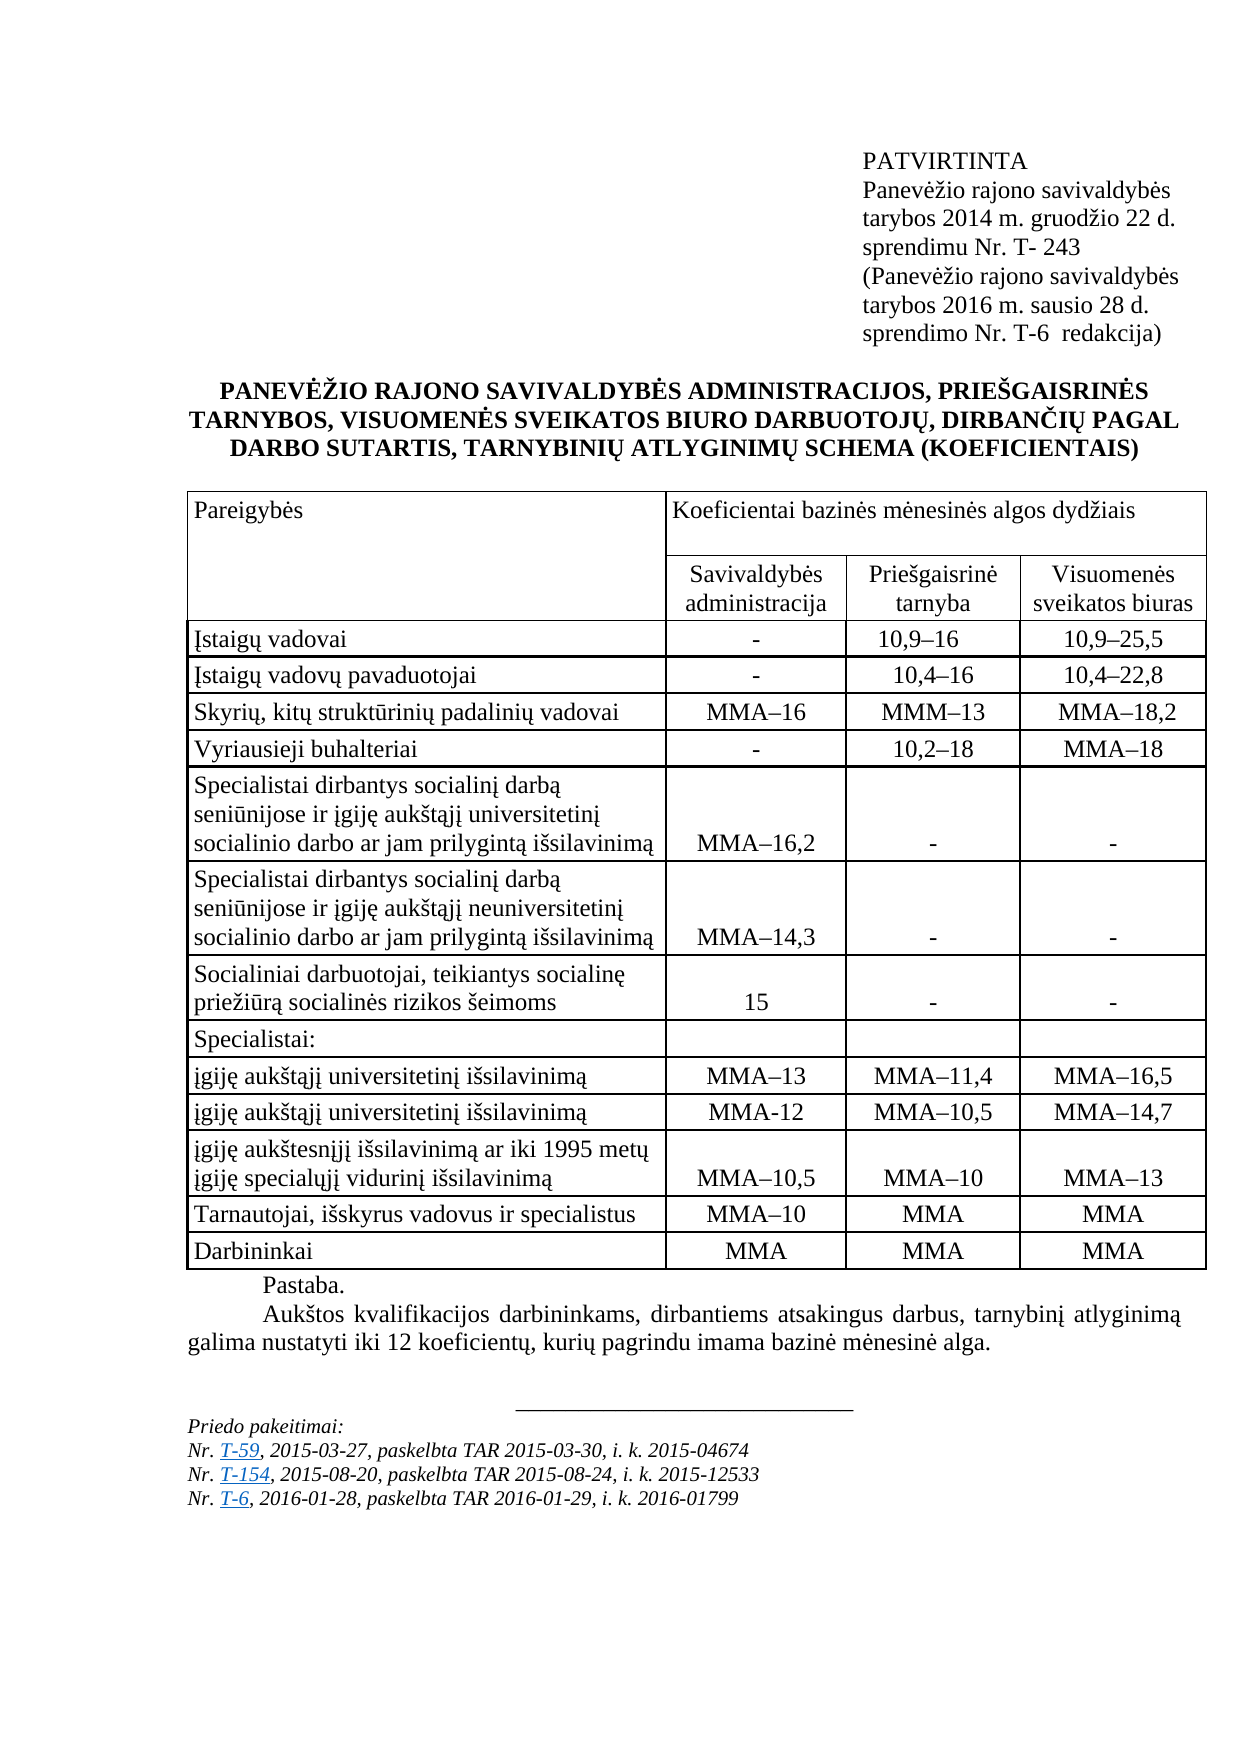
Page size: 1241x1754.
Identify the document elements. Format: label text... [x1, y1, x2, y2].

table_cell MMA–13 [667, 1058, 845, 1092]
text sprendimu Nr. T- 243 (Panevėžio rajono savivaldybės [787, 232, 1181, 290]
table_cell MMA–11,4 [847, 1058, 1019, 1092]
table_cell MMA–16,2 [667, 768, 845, 859]
table_cell įgiję aukštesnįjį išsilavinimą ar iki 1995 metų įgiję specialųjį vidurinį išsilavinimą [189, 1131, 665, 1194]
table_header Koeficientai bazinės mėnesinės algos dydžiais [667, 492, 1206, 555]
table_cell MMA–18,2 [1021, 694, 1205, 729]
text Priedo pakeitimai: [187, 1414, 1181, 1438]
table_cell [667, 1021, 845, 1056]
table_cell MMM–13 [847, 694, 1019, 729]
text tarybos 2014 m. gruodžio 22 d. [187, 203, 1181, 232]
table_cell MMA–10 [667, 1197, 845, 1231]
table_cell MMA–16 [667, 694, 845, 729]
table_cell 10,9–25,5 [1021, 621, 1205, 655]
table_cell MMA–14,7 [1021, 1095, 1205, 1129]
table_cell - [667, 658, 845, 692]
table_cell - [667, 731, 845, 765]
table_cell - [1021, 956, 1205, 1019]
table_cell [847, 1021, 1019, 1056]
table_cell MMA–18 [1021, 731, 1205, 765]
table_cell - [847, 768, 1019, 859]
table_cell MMA [1021, 1197, 1205, 1231]
table_cell MMA [1021, 1233, 1205, 1268]
table_cell įgiję aukštąjį universitetinį išsilavinimą [189, 1058, 665, 1092]
text Aukštos kvalifikacijos darbininkams, dirbantiems atsakingus darbus, tarnybinį atlyginimą galima nustatyti iki 12 koeficientų, kurių pagrindu imama bazinė mėnesinė alga. [187, 1299, 1181, 1356]
table_cell MMA [667, 1233, 845, 1268]
table_cell Įstaigų vadovai [189, 621, 665, 655]
text PATVIRTINTA [787, 146, 1181, 175]
table_cell 15 [667, 956, 845, 1019]
table_cell MMA–13 [1021, 1131, 1205, 1194]
table_cell MMA–10,5 [667, 1131, 845, 1194]
table_cell Įstaigų vadovų pavaduotojai [189, 658, 665, 692]
table_cell MMA [847, 1233, 1019, 1268]
table_cell Specialistai dirbantys socialinį darbą seniūnijose ir įgiję aukštąjį universitetinį socialinio darbo ar jam prilygintą išsilavinimą [189, 768, 665, 859]
table_cell Specialistai dirbantys socialinį darbą seniūnijose ir įgiję aukštąjį neuniversitetinį socialinio darbo ar jam prilygintą išsilavinimą [189, 862, 665, 954]
table_cell Skyrių, kitų struktūrinių padalinių vadovai [189, 694, 665, 729]
table_cell Darbininkai [189, 1233, 665, 1268]
table_cell 10,9–16 [847, 621, 1019, 655]
table_cell MMA–14,3 [667, 862, 845, 954]
table_cell Priešgaisrinė tarnyba [847, 556, 1020, 620]
text PANEVĖŽIO RAJONO SAVIVALDYBĖS ADMINISTRACIJOS, PRIEŠGAISRINĖS TARNYBOS, VISUOMENĖS SVEIKATOS BIURO DARBUOTOJŲ, DIRBANČIŲ PAGAL DARBO SUTARTIS, TARNYBINIŲ ATLYGINIMŲ SCHEMA (KOEFICIENTAIS) [187, 376, 1181, 462]
table_cell MMA–10 [847, 1131, 1019, 1194]
table_cell Visuomenės sveikatos biuras [1021, 556, 1206, 620]
table_cell - [1021, 768, 1205, 859]
table_cell Socialiniai darbuotojai, teikiantys socialinę priežiūrą socialinės rizikos šeimoms [189, 956, 665, 1019]
text tarybos 2016 m. sausio 28 d. sprendimo Nr. T-6 redakcija) [787, 290, 1181, 347]
text ___________________________ [187, 1385, 1181, 1414]
table_cell 10,2–18 [847, 731, 1019, 765]
table_cell Tarnautojai, išskyrus vadovus ir specialistus [189, 1197, 665, 1231]
table_cell MMA [847, 1197, 1019, 1231]
table_cell Vyriausieji buhalteriai [189, 731, 665, 765]
table_cell MMA–10,5 [847, 1095, 1019, 1129]
table_cell Savivaldybės administracija [667, 556, 846, 620]
table_cell - [847, 862, 1019, 954]
table_header Pareigybės [188, 492, 665, 620]
table_cell įgiję aukštąjį universitetinį išsilavinimą [189, 1095, 665, 1129]
text Nr. T-154, 2015-08-20, paskelbta TAR 2015-08-24, i. k. 2015-12533 [187, 1462, 1181, 1486]
text Pastaba. [187, 1270, 1181, 1299]
table_cell 10,4–22,8 [1021, 658, 1205, 692]
text Nr. T-59, 2015-03-27, paskelbta TAR 2015-03-30, i. k. 2015-04674 [187, 1438, 1181, 1462]
table_cell - [1021, 862, 1205, 954]
text Panevėžio rajono savivaldybės [187, 175, 1181, 203]
table_cell - [847, 956, 1019, 1019]
table_cell Specialistai: [189, 1021, 665, 1056]
table_cell MMA-12 [667, 1095, 845, 1129]
table_cell 10,4–16 [847, 658, 1019, 692]
text Nr. T-6, 2016-01-28, paskelbta TAR 2016-01-29, i. k. 2016-01799 [187, 1486, 1181, 1510]
table_cell [1021, 1021, 1205, 1056]
table_cell - [667, 621, 845, 655]
table_cell MMA–16,5 [1021, 1058, 1205, 1092]
